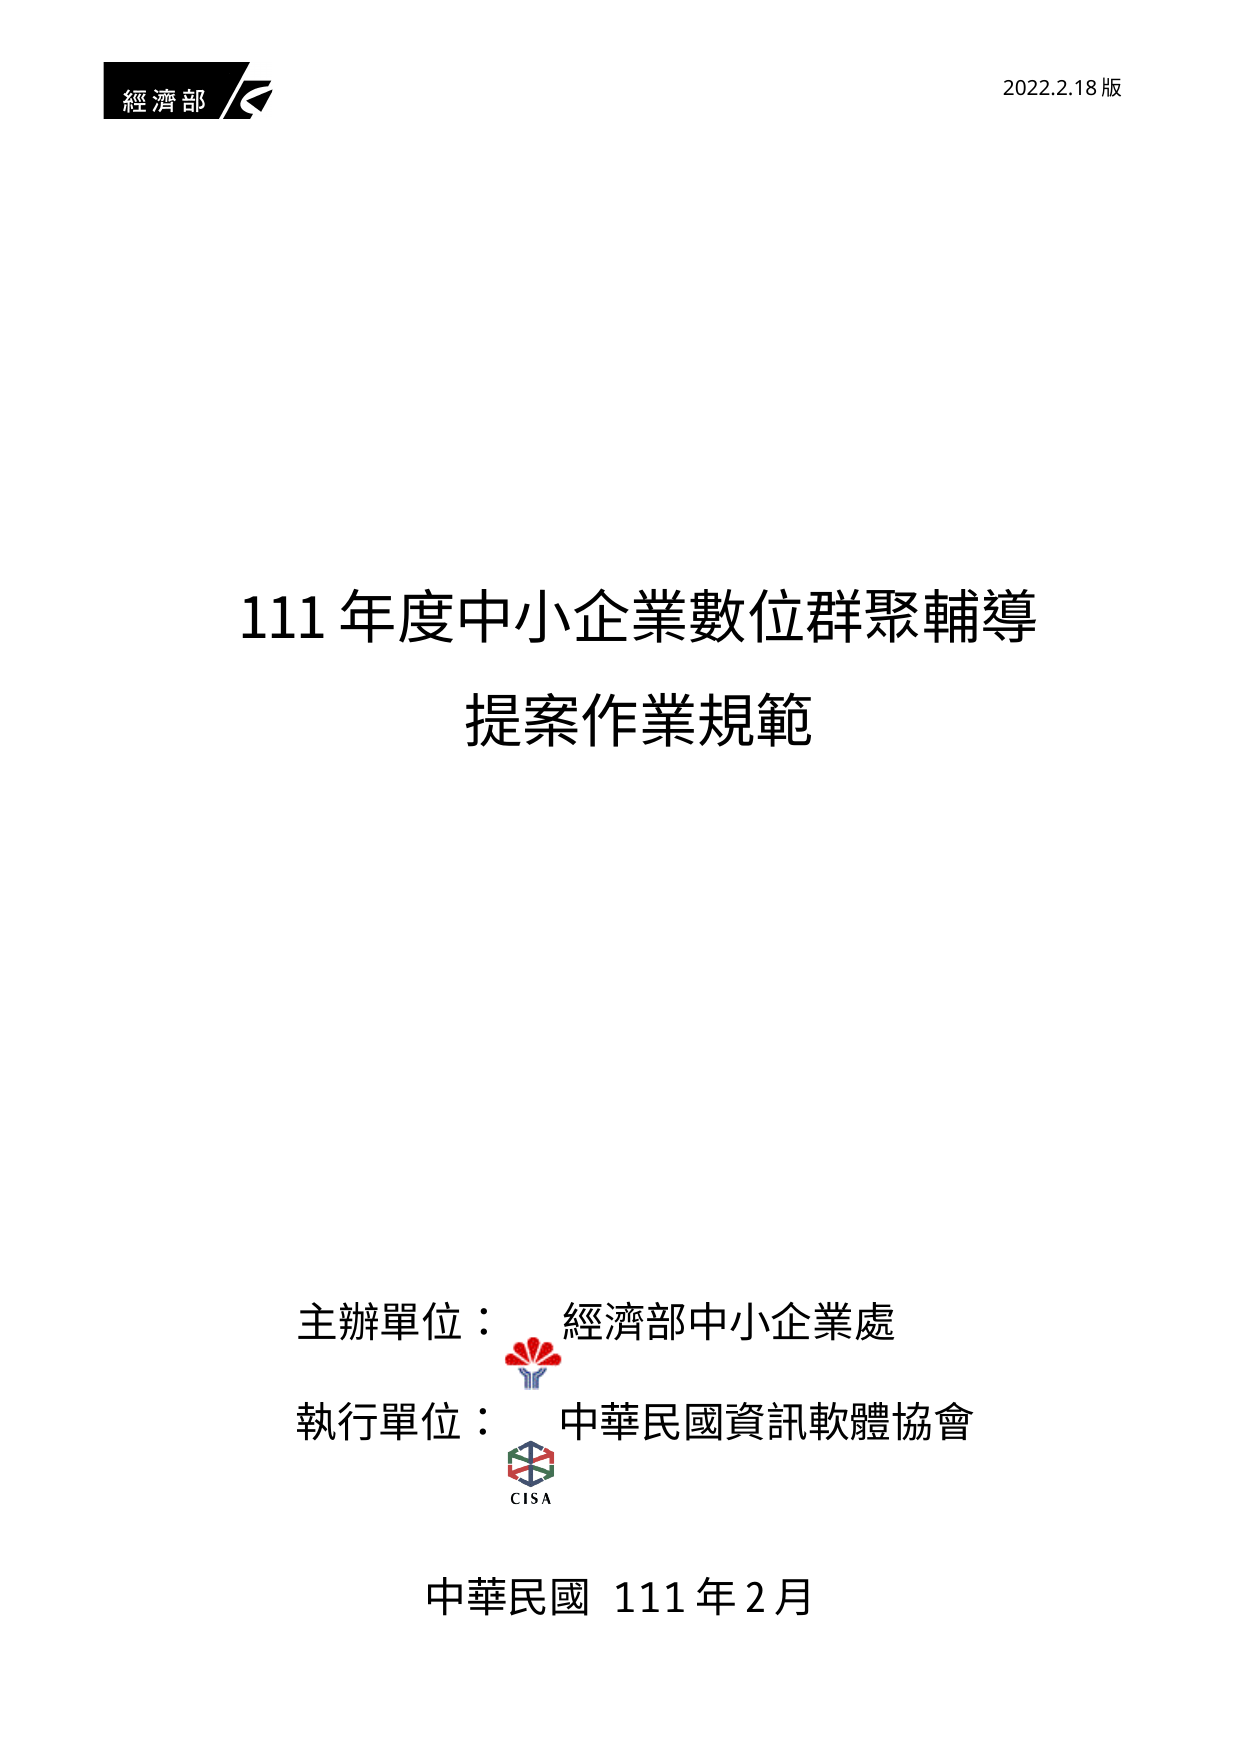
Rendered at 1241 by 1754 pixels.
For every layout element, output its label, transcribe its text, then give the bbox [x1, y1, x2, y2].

text 執行單位：中華民國資訊軟體協會 [118, 1389, 1122, 1507]
text 提案作業規範 [156, 674, 1122, 759]
text 中華民國 111年2月 [118, 1564, 1122, 1625]
text 111年度中小企業數位群聚輔導 [156, 571, 1122, 656]
text 主辦單位：經濟部中小企業處 [118, 1289, 1122, 1389]
